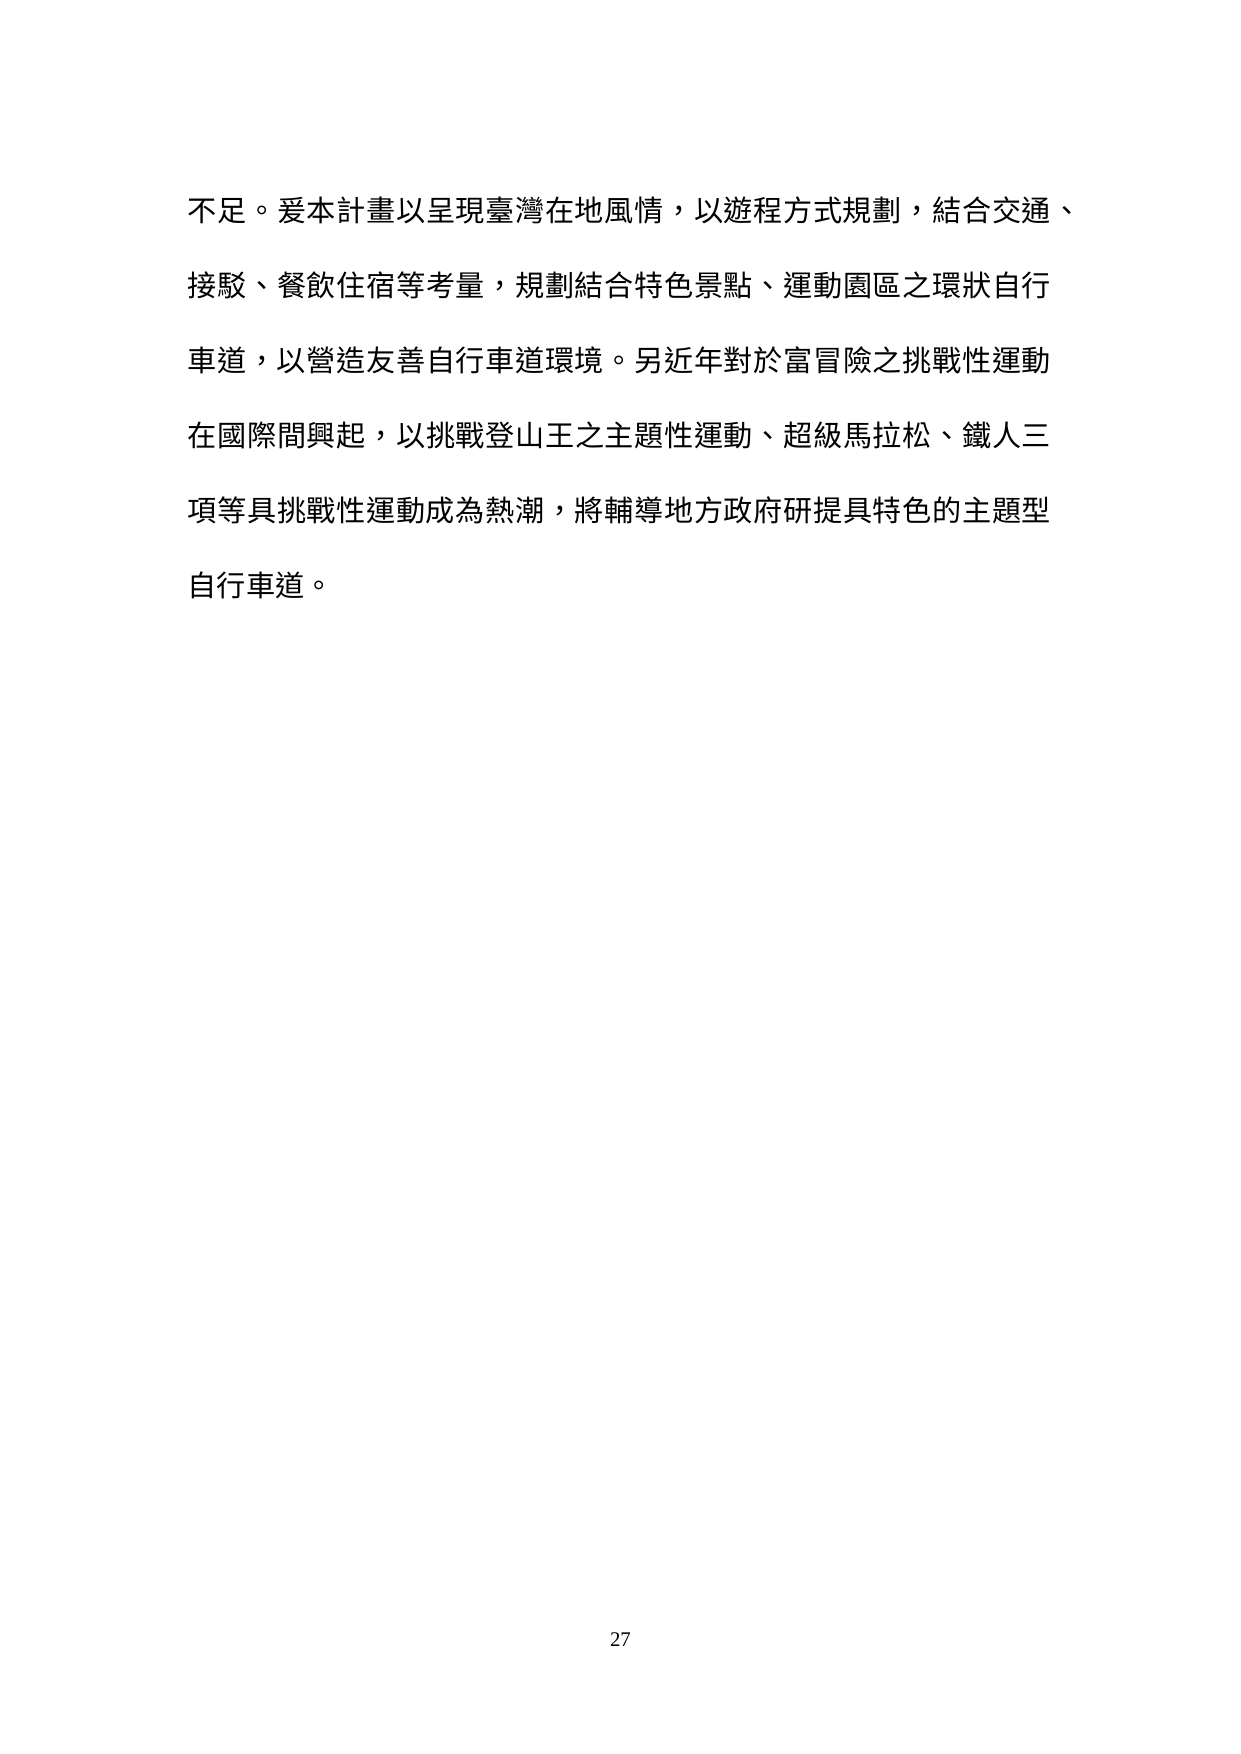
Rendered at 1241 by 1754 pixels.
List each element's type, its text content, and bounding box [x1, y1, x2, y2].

text 自行車道已成為環島旅遊之新選擇，惟經檢討環島1號線多行經省道及縣道，對於結合地方人文特色、自然景觀之自行車道仍有不足。爰本計畫以呈現臺灣在地風情，以遊程方式規劃，結合交通、接駁、餐飲住宿等考量，規劃結合特色景點、運動園區之環狀自行車道，以營造友善自行車道環境。另近年對於富冒險之挑戰性運動在國際間興起，以挑戰登山王之主題性運動、超級馬拉松、鐵人三項等具挑戰性運動成為熱潮，將輔導地方政府研提具特色的主題型自行車道。 [187, 164, 1053, 614]
